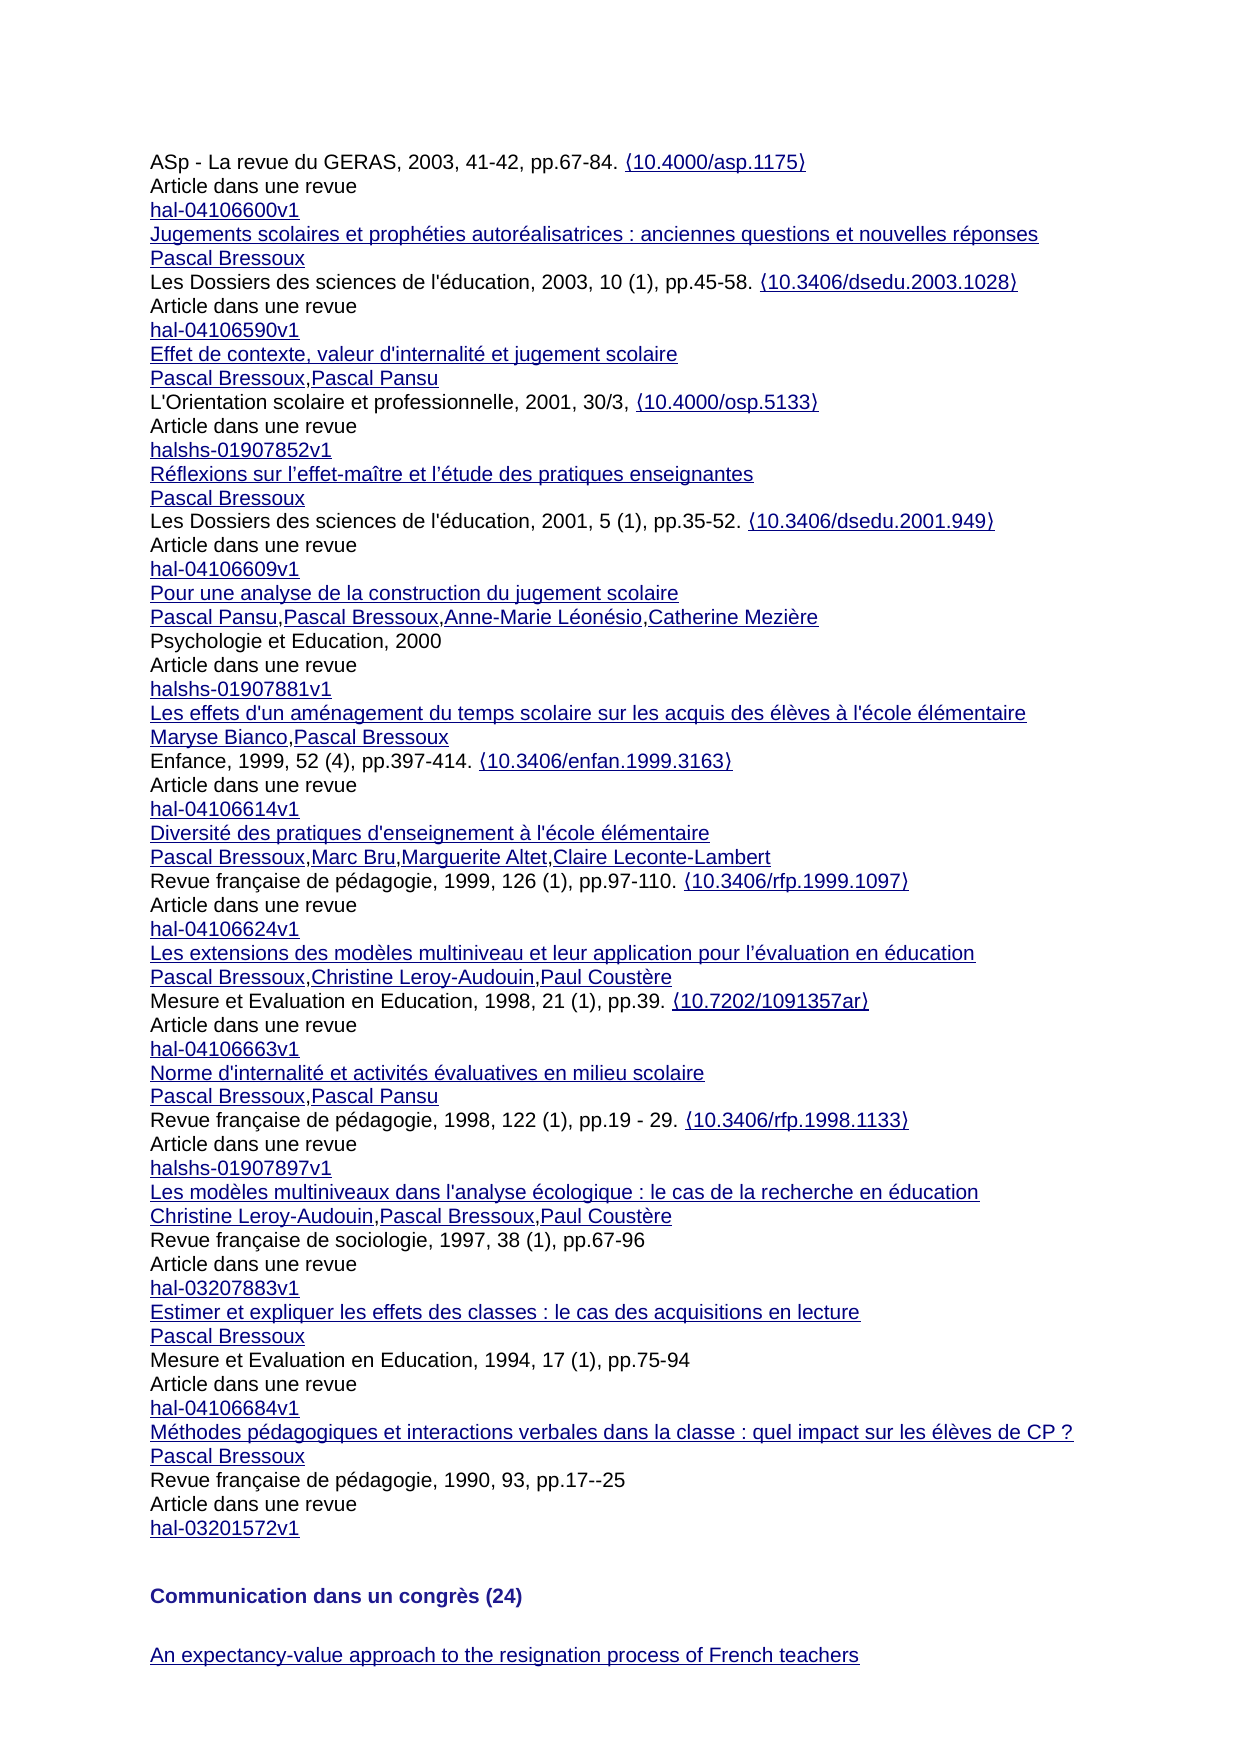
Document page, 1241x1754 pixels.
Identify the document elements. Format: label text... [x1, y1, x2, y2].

subtitle Communication dans un congrès (24) [150, 1584, 1090, 1608]
table_cell Les effets d'un aménagement du temps scolaire sur les acquis des élèves à l'école élémentaire Maryse Bianco,Pascal Bressoux Enfance, 1999, 52 (4), pp.397-414. ⟨10.3406/enfan.1999.3163⟩ Article dans une revue hal-04106614v1 [150, 701, 1090, 821]
table_cell Effet de contexte, valeur d'internalité et jugement scolaire Pascal Bressoux,Pascal Pansu L'Orientation scolaire et professionnelle, 2001, 30/3, ⟨10.4000/osp.5133⟩ Article dans une revue halshs-01907852v1 [150, 342, 1090, 461]
table_cell Norme d'internalité et activités évaluatives en milieu scolaire Pascal Bressoux,Pascal Pansu Revue française de pédagogie, 1998, 122 (1), pp.19 - 29. ⟨10.3406/rfp.1998.1133⟩ Article dans une revue halshs-01907897v1 [150, 1060, 1090, 1180]
table_cell Estimer et expliquer les effets des classes : le cas des acquisitions en lecture Pascal Bressoux Mesure et Evaluation en Education, 1994, 17 (1), pp.75-94 Article dans une revue hal-04106684v1 [150, 1300, 1090, 1420]
table_cell Réflexions sur l’effet-maître et l’étude des pratiques enseignantes Pascal Bressoux Les Dossiers des sciences de l'éducation, 2001, 5 (1), pp.35-52. ⟨10.3406/dsedu.2001.949⟩ Article dans une revue hal-04106609v1 [150, 461, 1090, 581]
table_cell ASp - La revue du GERAS, 2003, 41-42, pp.67-84. ⟨10.4000/asp.1175⟩ Article dans une revue hal-04106600v1 [150, 150, 1090, 222]
table_cell Les modèles multiniveaux dans l'analyse écologique : le cas de la recherche en éducation Christine Leroy-Audouin,Pascal Bressoux,Paul Coustère Revue française de sociologie, 1997, 38 (1), pp.67-96 Article dans une revue hal-03207883v1 [150, 1180, 1090, 1300]
table_cell Méthodes pédagogiques et interactions verbales dans la classe : quel impact sur les élèves de CP ? Pascal Bressoux Revue française de pédagogie, 1990, 93, pp.17--25 Article dans une revue hal-03201572v1 [150, 1420, 1090, 1539]
table_cell Les extensions des modèles multiniveau et leur application pour l’évaluation en éducation Pascal Bressoux,Christine Leroy-Audouin,Paul Coustère Mesure et Evaluation en Education, 1998, 21 (1), pp.39. ⟨10.7202/1091357ar⟩ Article dans une revue hal-04106663v1 [150, 941, 1090, 1060]
table_header An expectancy-value approach to the resignation process of French teachers [150, 1643, 1090, 1667]
table_cell Diversité des pratiques d'enseignement à l'école élémentaire Pascal Bressoux,Marc Bru,Marguerite Altet,Claire Leconte-Lambert Revue française de pédagogie, 1999, 126 (1), pp.97-110. ⟨10.3406/rfp.1999.1097⟩ Article dans une revue hal-04106624v1 [150, 821, 1090, 941]
table_cell Pour une analyse de la construction du jugement scolaire Pascal Pansu,Pascal Bressoux,Anne-Marie Léonésio,Catherine Mezière Psychologie et Education, 2000 Article dans une revue halshs-01907881v1 [150, 581, 1090, 701]
table_cell Jugements scolaires et prophéties autoréalisatrices : anciennes questions et nouvelles réponses Pascal Bressoux Les Dossiers des sciences de l'éducation, 2003, 10 (1), pp.45-58. ⟨10.3406/dsedu.2003.1028⟩ Article dans une revue hal-04106590v1 [150, 222, 1090, 342]
